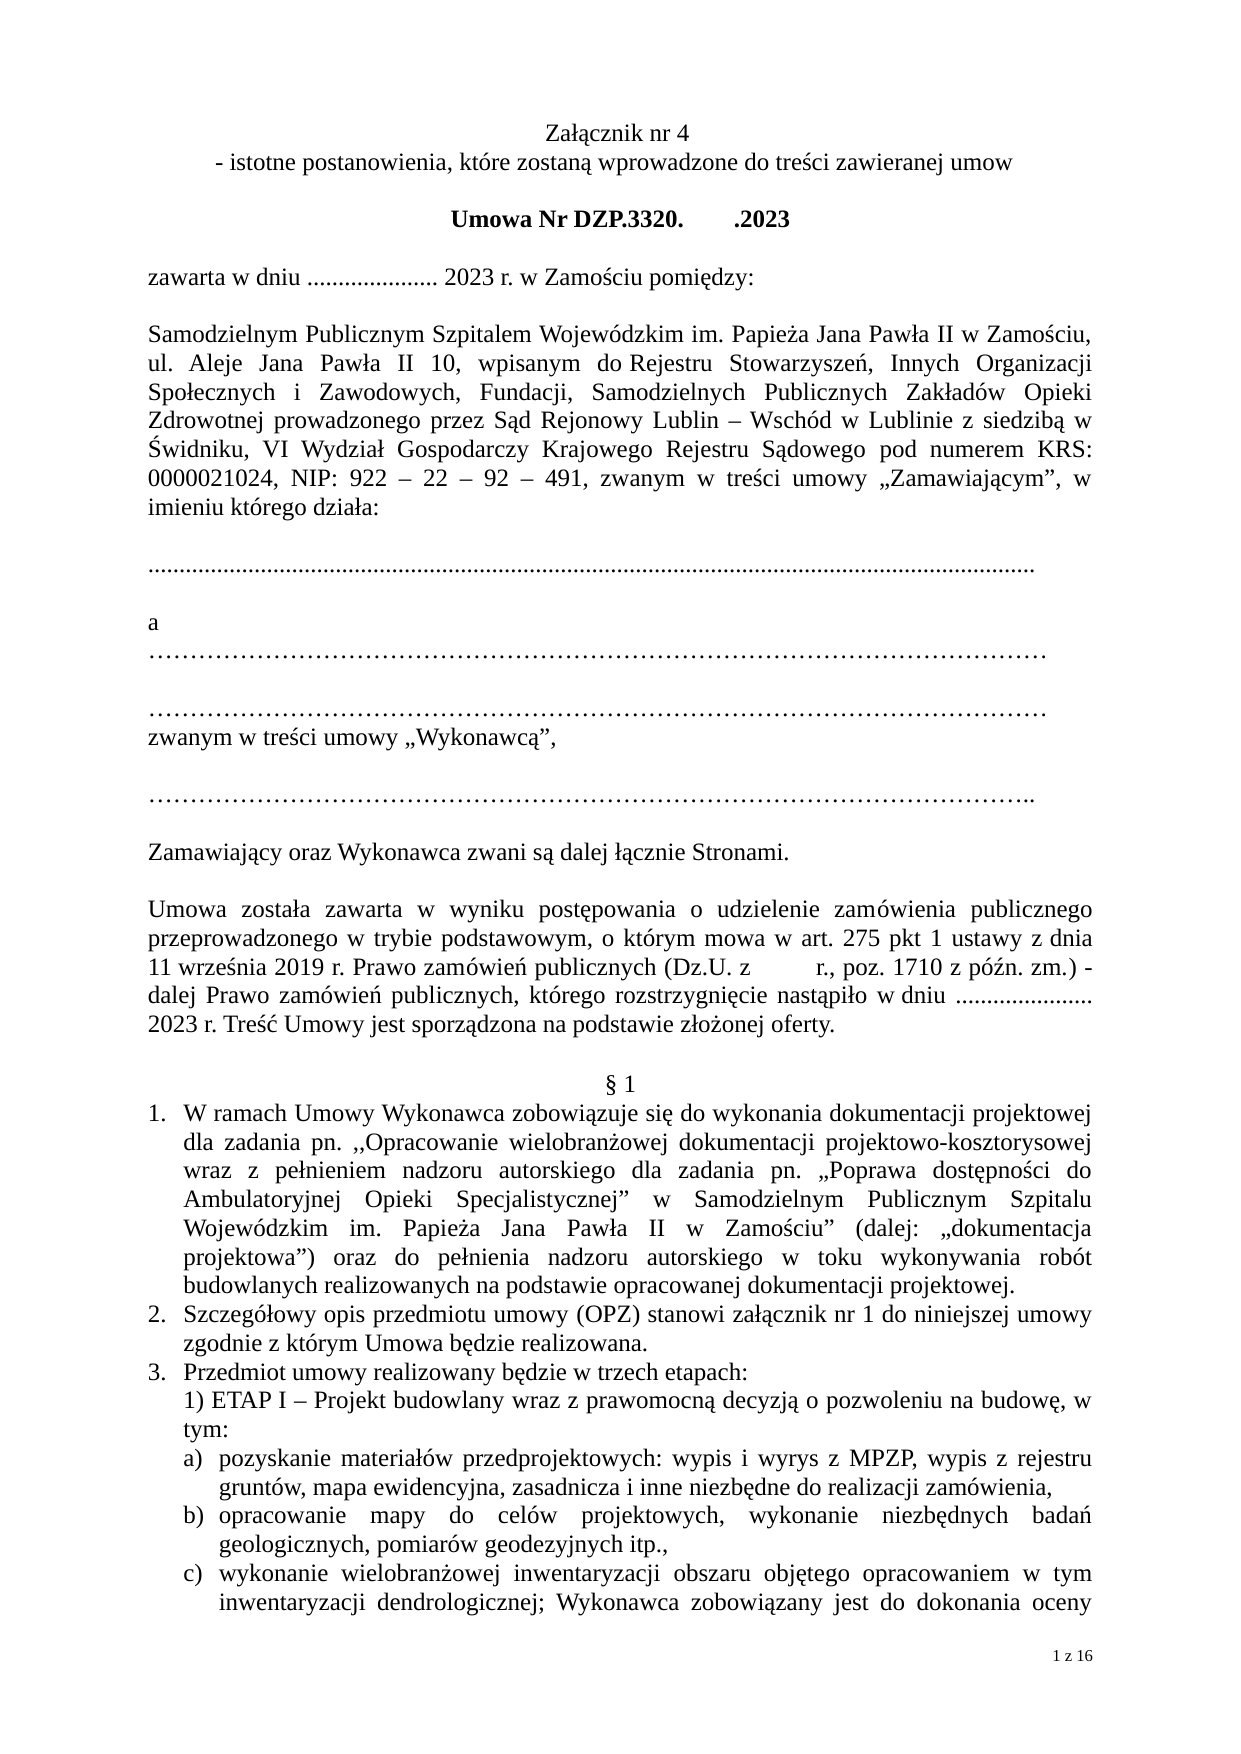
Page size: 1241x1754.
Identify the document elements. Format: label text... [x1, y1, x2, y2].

text zwanym w treści umowy „Wykonawcą”, w imieniu którego działa: [148, 722, 1093, 751]
text Samodzielnym Publicznym Szpitalem Wojewódzkim im. Papieża Jana Pawła II w Zamościu, ul. Aleje Jana Pawła II 10, wpisanym do Rejestru Stowarzyszeń, Innych Organizacji Społecznych i Zawodowych, Fundacji, Samodzielnych Publicznych Zakładów Opieki Zdrowotnej prowadzonego przez Sąd Rejonowy Lublin – Wschód w Lublinie z siedzibą w Świdniku, VI Wydział Gospodarczy Krajowego Rejestru Sądowego pod numerem KRS: 0000021024, NIP: 922 – 22 – 92 – 491, zwanym w treści umowy „Zamawiającym”, w imieniu którego działa: [148, 319, 1093, 521]
list 1) ETAP I – Projekt budowlany wraz z prawomocną decyzją o pozwoleniu na budowę, w tym: [148, 1386, 1093, 1443]
text …………………………………………………………………………………………….. [148, 779, 1093, 808]
list pozyskanie materiałów przedprojektowych: wypis i wyrys z MPZP, wypis z rejestru gruntów, mapa ewidencyjna, zasadnicza i inne niezbędne do realizacji zamówienia, [183, 1443, 1093, 1501]
list wykonanie wielobranżowej inwentaryzacji obszaru objętego opracowaniem w tym inwentaryzacji dendrologicznej; Wykonawca zobowiązany jest do dokonania oceny [183, 1558, 1093, 1616]
text zawarta w dniu ..................... 2023 r. w Zamościu pomiędzy: [148, 262, 1093, 291]
list W ramach Umowy Wykonawca zobowiązuje się do wykonania dokumentacji projektowej dla zadania pn. ,,Opracowanie wielobranżowej dokumentacji projektowo-kosztorysowej wraz z pełnieniem nadzoru autorskiego dla zadania pn. „Poprawa dostępności do Ambulatoryjnej Opieki Specjalistycznej” w Samodzielnym Publicznym Szpitalu Wojewódzkim im. Papieża Jana Pawła II w Zamościu” (dalej: „dokumentacja projektowa”) oraz do pełnienia nadzoru autorskiego w toku wykonywania robót budowlanych realizowanych na podstawie opracowanej dokumentacji projektowej. [148, 1098, 1093, 1299]
text ……………………………………………………………………………………………… [148, 636, 1093, 664]
text Załącznik nr 4 [148, 118, 1093, 147]
text ……………………………………………………………………………………………… [148, 693, 1093, 722]
list Przedmiot umowy realizowany będzie w trzech etapach: [148, 1357, 1093, 1386]
text - istotne postanowienia, które zostaną wprowadzone do treści zawieranej umowy [148, 147, 1093, 176]
text Zamawiający oraz Wykonawca zwani są dalej łącznie Stronami. [148, 837, 1093, 866]
list opracowanie mapy do celów projektowych, wykonanie niezbędnych badań geologicznych, pomiarów geodezyjnych itp., [183, 1501, 1093, 1558]
text Umowa Nr DZP.3320. .2023 [148, 204, 1093, 233]
list Szczegółowy opis przedmiotu umowy (OPZ) stanowi załącznik nr 1 do niniejszej umowy zgodnie z którym Umowa będzie realizowana. [148, 1299, 1093, 1357]
text .............................................................................................................................................. [148, 549, 1093, 578]
text Umowa została zawarta w wyniku postępowania o udzielenie zamówienia publicznego przeprowadzonego w trybie podstawowym, o którym mowa w art. 275 pkt 1 ustawy z dnia 11 września 2019 r. Prawo zamówień publicznych (Dz.U. z 2022 r., poz. 1710 z późn. zm.) - dalej Prawo zamówień publicznych, którego rozstrzygnięcie nastąpiło w dniu ...................... 2023 r. Treść Umowy jest sporządzona na podstawie złożonej oferty. [148, 894, 1093, 1038]
text a [148, 607, 1093, 636]
text § 1 [148, 1069, 1093, 1098]
